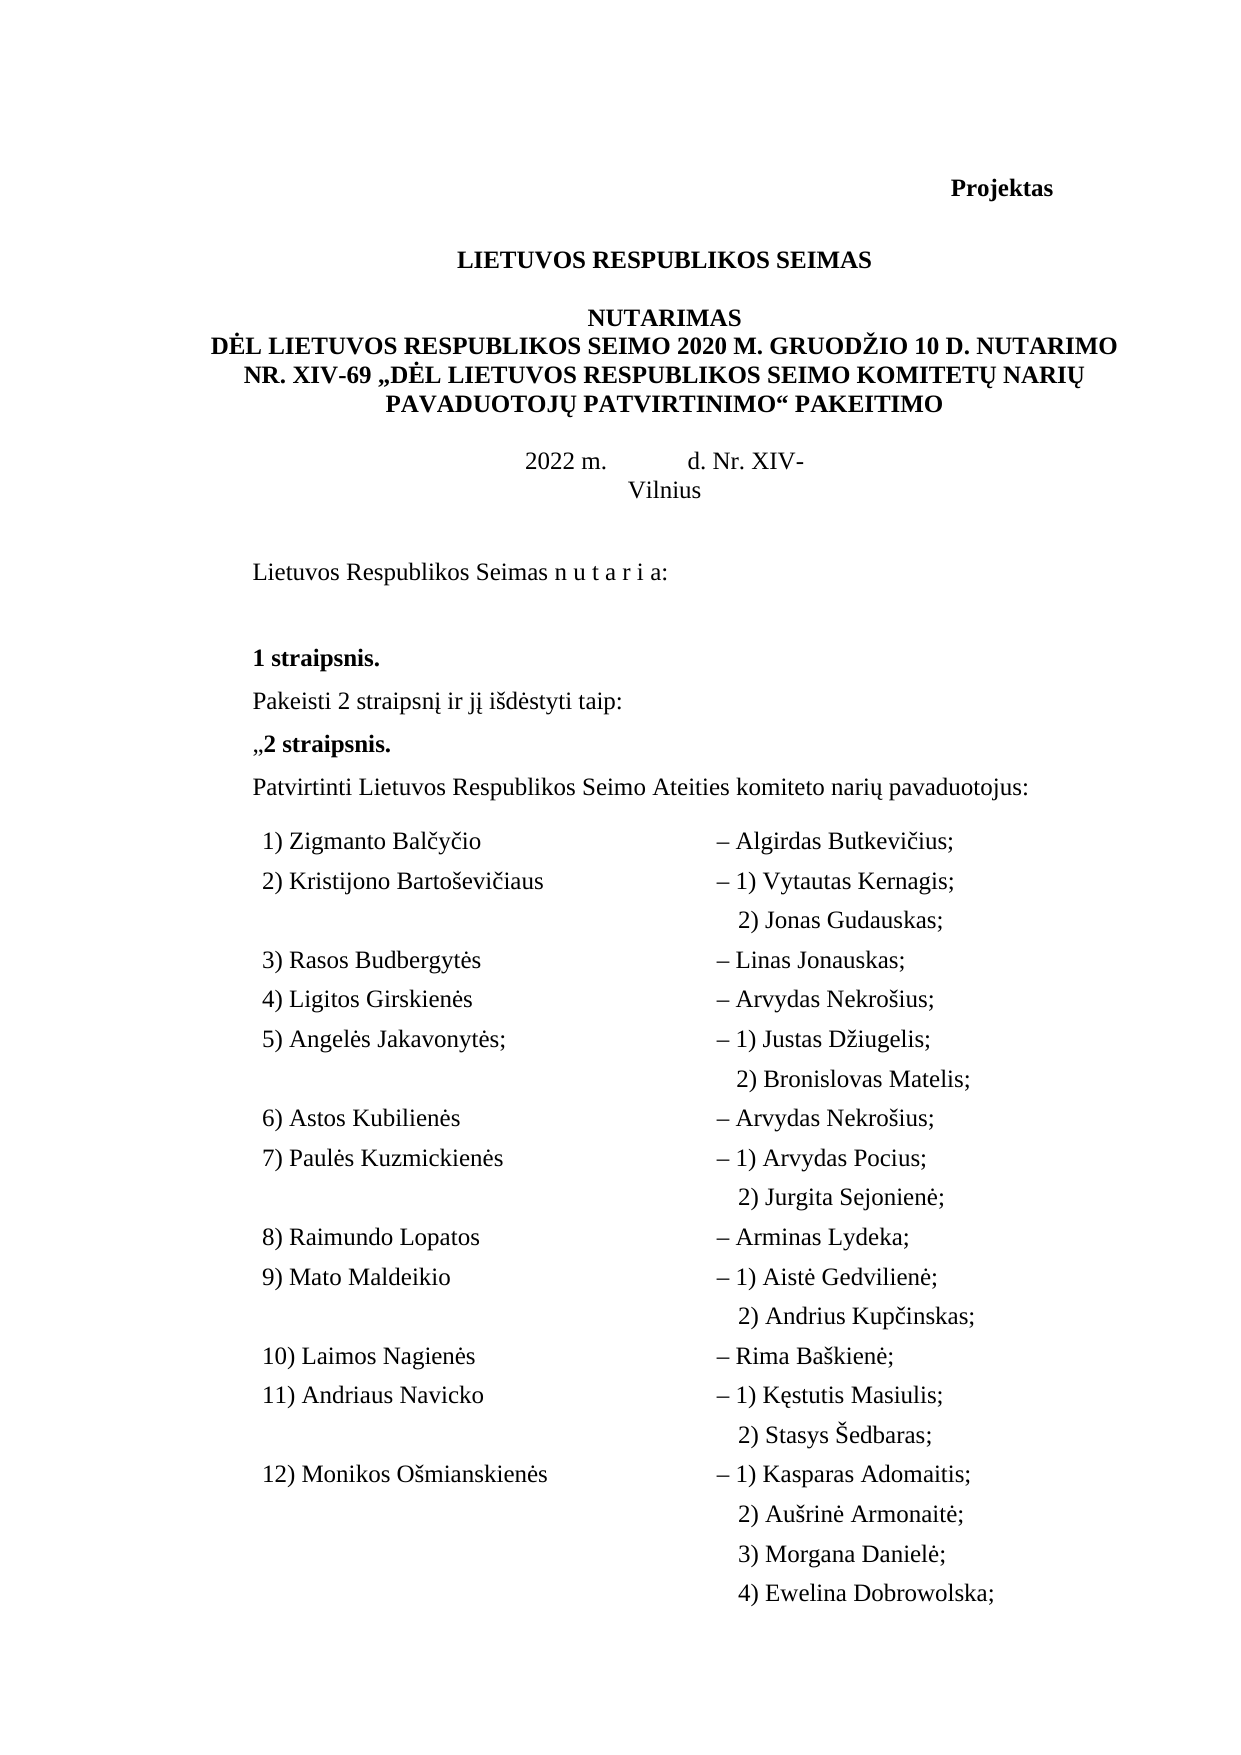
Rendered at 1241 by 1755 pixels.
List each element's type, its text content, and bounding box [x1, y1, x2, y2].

table_cell 2) Kristijono Bartoševičiaus [236, 855, 691, 934]
text DĖL LIETUVOS RESPUBLIKOS SEIMO 2020 M. GRUODŽIO 10 D. NUTARIMO NR. XIV-69 „DĖL LIETUVOS RESPUBLIKOS SEIMO KOMITETŲ NARIŲ PAVADUOTOJŲ PATVIRTINIMO“ PAKEITIMO [177, 331, 1152, 418]
table_header – Algirdas Butkevičius; [691, 815, 1151, 855]
table_cell – 1) Kęstutis Masiulis; 2) Stasys Šedbaras; [691, 1370, 1151, 1449]
table_cell – 1) Arvydas Pocius; 2) Jurgita Sejonienė; [691, 1132, 1151, 1211]
text Vilnius [177, 475, 1152, 504]
table_header 1) Zigmanto Balčyčio [236, 815, 691, 855]
text NUTARIMAS [177, 303, 1152, 331]
text Patvirtinti Lietuvos Respublikos Seimo Ateities komiteto narių pavaduotojus: [177, 772, 1152, 801]
table_cell – Arvydas Nekrošius; [691, 1093, 1151, 1132]
text 1 straipsnis. [177, 643, 1152, 672]
text 2022 m. d. Nr. XIV- [177, 446, 1152, 475]
table_cell – Rima Baškienė; [691, 1330, 1151, 1369]
table_cell 4) Ligitos Girskienės 5) Angelės Jakavonytės; [236, 974, 691, 1092]
text Lietuvos Respublikos Seimas nutaria: [177, 557, 1152, 585]
table_cell 9) Mato Maldeikio [236, 1251, 691, 1330]
table_cell – 1) Vytautas Kernagis; 2) Jonas Gudauskas; [691, 855, 1151, 934]
table_cell 10) Laimos Nagienės [236, 1330, 691, 1369]
table_cell 3) Rasos Budbergytės [236, 934, 691, 974]
text „2 straipsnis. [177, 729, 1152, 758]
table_cell 8) Raimundo Lopatos [236, 1211, 691, 1251]
table_cell – Arvydas Nekrošius; – 1) Justas Džiugelis; 2) Bronislovas Matelis; [691, 974, 1151, 1092]
table_cell 6) Astos Kubilienės [236, 1093, 691, 1132]
text Projektas [777, 173, 1152, 202]
text LIETUVOS RESPUBLIKOS SEIMAS [177, 245, 1152, 274]
table_cell – 1) Kasparas Adomaitis; 2) Aušrinė Armonaitė; 3) Morgana Danielė; 4) Ewelina Dobrowolska; [691, 1449, 1151, 1607]
table_cell – Arminas Lydeka; [691, 1211, 1151, 1251]
text Pakeisti 2 straipsnį ir jį išdėstyti taip: [177, 686, 1152, 715]
table_cell 7) Paulės Kuzmickienės [236, 1132, 691, 1211]
table_cell 12) Monikos Ošmianskienės [236, 1449, 691, 1607]
table_cell 11) Andriaus Navicko [236, 1370, 691, 1449]
table_cell – Linas Jonauskas; [691, 934, 1151, 974]
table_cell – 1) Aistė Gedvilienė; 2) Andrius Kupčinskas; [691, 1251, 1151, 1330]
